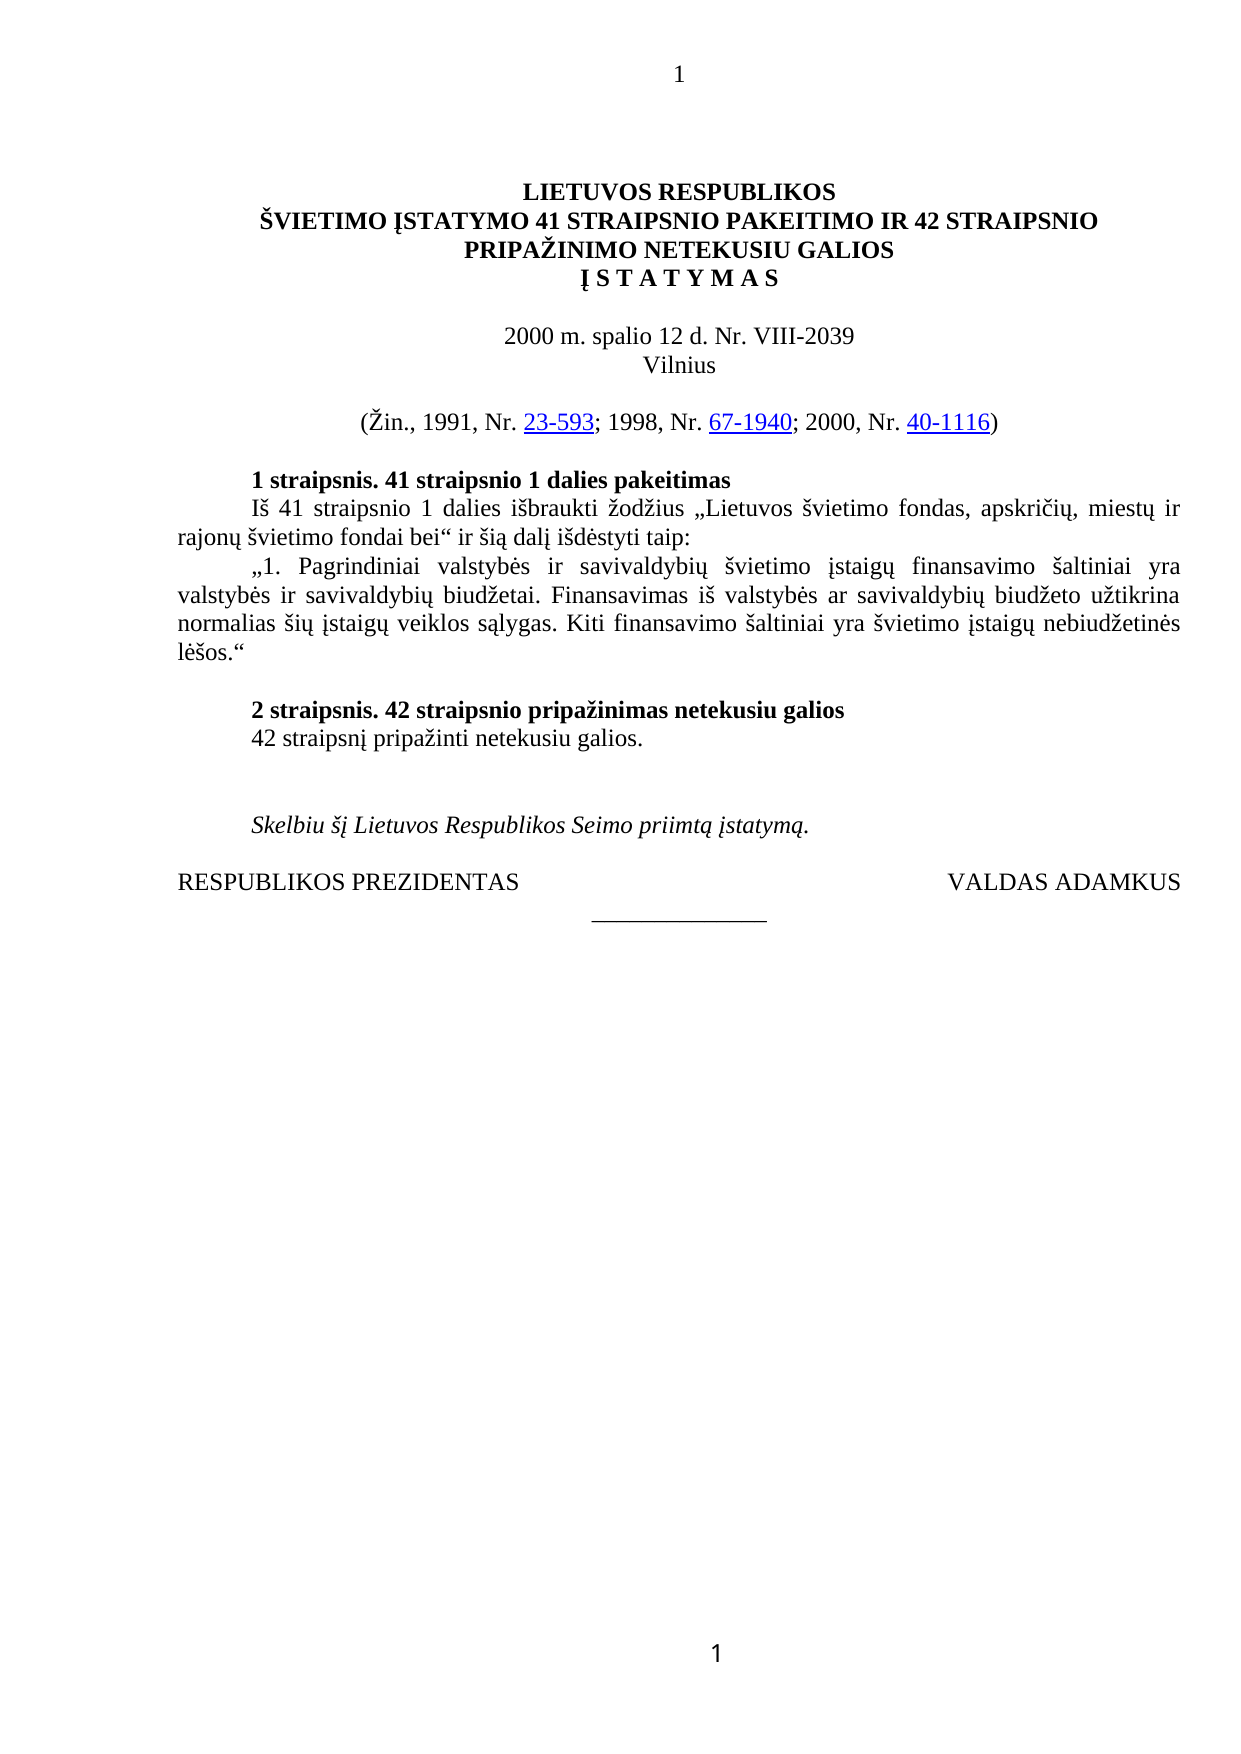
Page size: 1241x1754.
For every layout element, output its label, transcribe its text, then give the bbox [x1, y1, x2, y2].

text 2000 m. spalio 12 d. Nr. VIII-2039 [177, 321, 1181, 350]
text Skelbiu šį Lietuvos Respublikos Seimo priimtą įstatymą. [177, 810, 1181, 838]
text Į S T A T Y M A S [177, 263, 1181, 292]
text ŠVIETIMO ĮSTATYMO 41 STRAIPSNIO PAKEITIMO IR 42 STRAIPSNIO PRIPAŽINIMO NETEKUSIU GALIOS [177, 206, 1181, 263]
text 42 straipsnį pripažinti netekusiu galios. [177, 723, 1181, 752]
text 2 straipsnis. 42 straipsnio pripažinimas netekusiu galios [177, 695, 1181, 723]
text LIETUVOS RESPUBLIKOS [177, 177, 1181, 206]
text Iš 41 straipsnio 1 dalies išbraukti žodžius „Lietuvos švietimo fondas, apskričių, miestų ir rajonų švietimo fondai bei“ ir šią dalį išdėstyti taip: [177, 493, 1181, 551]
text 1 straipsnis. 41 straipsnio 1 dalies pakeitimas [177, 465, 1181, 493]
text Vilnius [177, 350, 1181, 378]
text ______________ [177, 896, 1181, 925]
text (Žin., 1991, Nr. 23-593; 1998, Nr. 67-1940; 2000, Nr. 40-1116) [177, 407, 1181, 436]
text „1. Pagrindiniai valstybės ir savivaldybių švietimo įstaigų finansavimo šaltiniai yra valstybės ir savivaldybių biudžetai. Finansavimas iš valstybės ar savivaldybių biudžeto užtikrina normalias šių įstaigų veiklos sąlygas. Kiti finansavimo šaltiniai yra švietimo įstaigų nebiudžetinės lėšos.“ [177, 551, 1181, 666]
text RESPUBLIKOS PREZIDENTAS VALDAS ADAMKUS [177, 867, 1181, 896]
